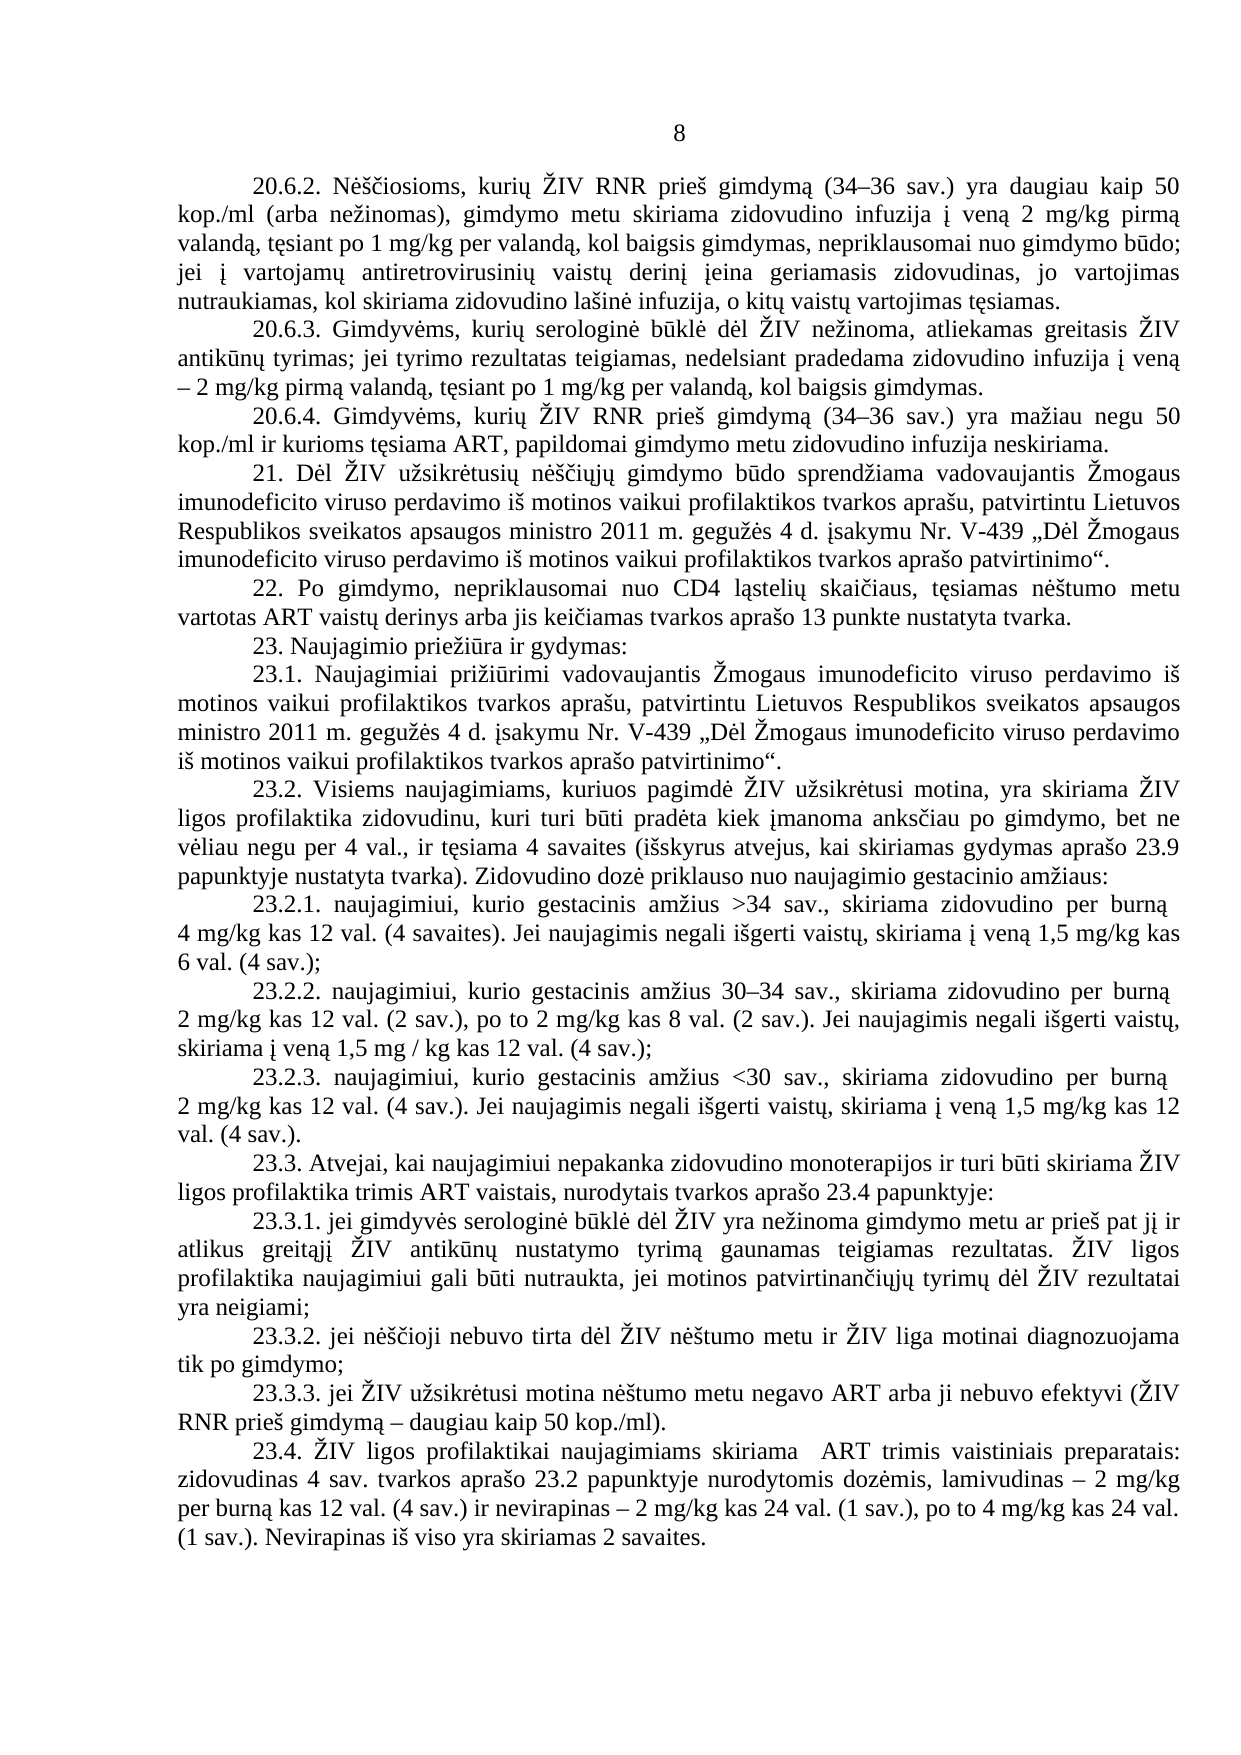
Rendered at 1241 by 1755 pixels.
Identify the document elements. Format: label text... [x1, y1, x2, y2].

text 20.6.3. Gimdyvėms, kurių serologinė būklė dėl ŽIV nežinoma, atliekamas greitasis ŽIV antikūnų tyrimas; jei tyrimo rezultatas teigiamas, nedelsiant pradedama zidovudino infuzija į veną – 2 mg/kg pirmą valandą, tęsiant po 1 mg/kg per valandą, kol baigsis gimdymas. [177, 314, 1181, 401]
text 23.4. ŽIV ligos profilaktikai naujagimiams skiriama ART trimis vaistiniais preparatais: zidovudinas 4 sav. tvarkos aprašo 23.2 papunktyje nurodytomis dozėmis, lamivudinas – 2 mg/kg per burną kas 12 val. (4 sav.) ir nevirapinas – 2 mg/kg kas 24 val. (1 sav.), po to 4 mg/kg kas 24 val. (1 sav.). Nevirapinas iš viso yra skiriamas 2 savaites. [177, 1436, 1181, 1551]
text 23.2. Visiems naujagimiams, kuriuos pagimdė ŽIV užsikrėtusi motina, yra skiriama ŽIV ligos profilaktika zidovudinu, kuri turi būti pradėta kiek įmanoma anksčiau po gimdymo, bet ne vėliau negu per 4 val., ir tęsiama 4 savaites (išskyrus atvejus, kai skiriamas gydymas aprašo 23.9 papunktyje nustatyta tvarka). Zidovudino dozė priklauso nuo naujagimio gestacinio amžiaus: [177, 774, 1181, 889]
text 21. Dėl ŽIV užsikrėtusių nėščiųjų gimdymo būdo sprendžiama vadovaujantis Žmogaus imunodeficito viruso perdavimo iš motinos vaikui profilaktikos tvarkos aprašu, patvirtintu Lietuvos Respublikos sveikatos apsaugos ministro 2011 m. gegužės 4 d. įsakymu Nr. V-439 „Dėl Žmogaus imunodeficito viruso perdavimo iš motinos vaikui profilaktikos tvarkos aprašo patvirtinimo“. [177, 458, 1181, 573]
text 23.2.3. naujagimiui, kurio gestacinis amžius <30 sav., skiriama zidovudino per burną 2 mg/kg kas 12 val. (4 sav.). Jei naujagimis negali išgerti vaistų, skiriama į veną 1,5 mg/kg kas 12 val. (4 sav.). [177, 1062, 1181, 1148]
text 23. Naujagimio priežiūra ir gydymas: [177, 631, 1181, 659]
text 23.2.2. naujagimiui, kurio gestacinis amžius 30–34 sav., skiriama zidovudino per burną 2 mg/kg kas 12 val. (2 sav.), po to 2 mg/kg kas 8 val. (2 sav.). Jei naujagimis negali išgerti vaistų, skiriama į veną 1,5 mg / kg kas 12 val. (4 sav.); [177, 976, 1181, 1062]
text 20.6.4. Gimdyvėms, kurių ŽIV RNR prieš gimdymą (34–36 sav.) yra mažiau negu 50 kop./ml ir kurioms tęsiama ART, papildomai gimdymo metu zidovudino infuzija neskiriama. [177, 401, 1181, 458]
text 23.3. Atvejai, kai naujagimiui nepakanka zidovudino monoterapijos ir turi būti skiriama ŽIV ligos profilaktika trimis ART vaistais, nurodytais tvarkos aprašo 23.4 papunktyje: [177, 1148, 1181, 1206]
text 23.3.2. jei nėščioji nebuvo tirta dėl ŽIV nėštumo metu ir ŽIV liga motinai diagnozuojama tik po gimdymo; [177, 1321, 1181, 1378]
text 23.2.1. naujagimiui, kurio gestacinis amžius >34 sav., skiriama zidovudino per burną 4 mg/kg kas 12 val. (4 savaites). Jei naujagimis negali išgerti vaistų, skiriama į veną 1,5 mg/kg kas 6 val. (4 sav.); [177, 889, 1181, 976]
text 23.3.3. jei ŽIV užsikrėtusi motina nėštumo metu negavo ART arba ji nebuvo efektyvi (ŽIV RNR prieš gimdymą – daugiau kaip 50 kop./ml). [177, 1378, 1181, 1436]
text 23.1. Naujagimiai prižiūrimi vadovaujantis Žmogaus imunodeficito viruso perdavimo iš motinos vaikui profilaktikos tvarkos aprašu, patvirtintu Lietuvos Respublikos sveikatos apsaugos ministro 2011 m. gegužės 4 d. įsakymu Nr. V-439 „Dėl Žmogaus imunodeficito viruso perdavimo iš motinos vaikui profilaktikos tvarkos aprašo patvirtinimo“. [177, 659, 1181, 774]
text 23.3.1. jei gimdyvės serologinė būklė dėl ŽIV yra nežinoma gimdymo metu ar prieš pat jį ir atlikus greitąjį ŽIV antikūnų nustatymo tyrimą gaunamas teigiamas rezultatas. ŽIV ligos profilaktika naujagimiui gali būti nutraukta, jei motinos patvirtinančiųjų tyrimų dėl ŽIV rezultatai yra neigiami; [177, 1206, 1181, 1321]
text 20.6.2. Nėščiosioms, kurių ŽIV RNR prieš gimdymą (34–36 sav.) yra daugiau kaip 50 kop./ml (arba nežinomas), gimdymo metu skiriama zidovudino infuzija į veną 2 mg/kg pirmą valandą, tęsiant po 1 mg/kg per valandą, kol baigsis gimdymas, nepriklausomai nuo gimdymo būdo; jei į vartojamų antiretrovirusinių vaistų derinį įeina geriamasis zidovudinas, jo vartojimas nutraukiamas, kol skiriama zidovudino lašinė infuzija, o kitų vaistų vartojimas tęsiamas. [177, 171, 1181, 314]
text 22. Po gimdymo, nepriklausomai nuo CD4 ląstelių skaičiaus, tęsiamas nėštumo metu vartotas ART vaistų derinys arba jis keičiamas tvarkos aprašo 13 punkte nustatyta tvarka. [177, 573, 1181, 631]
